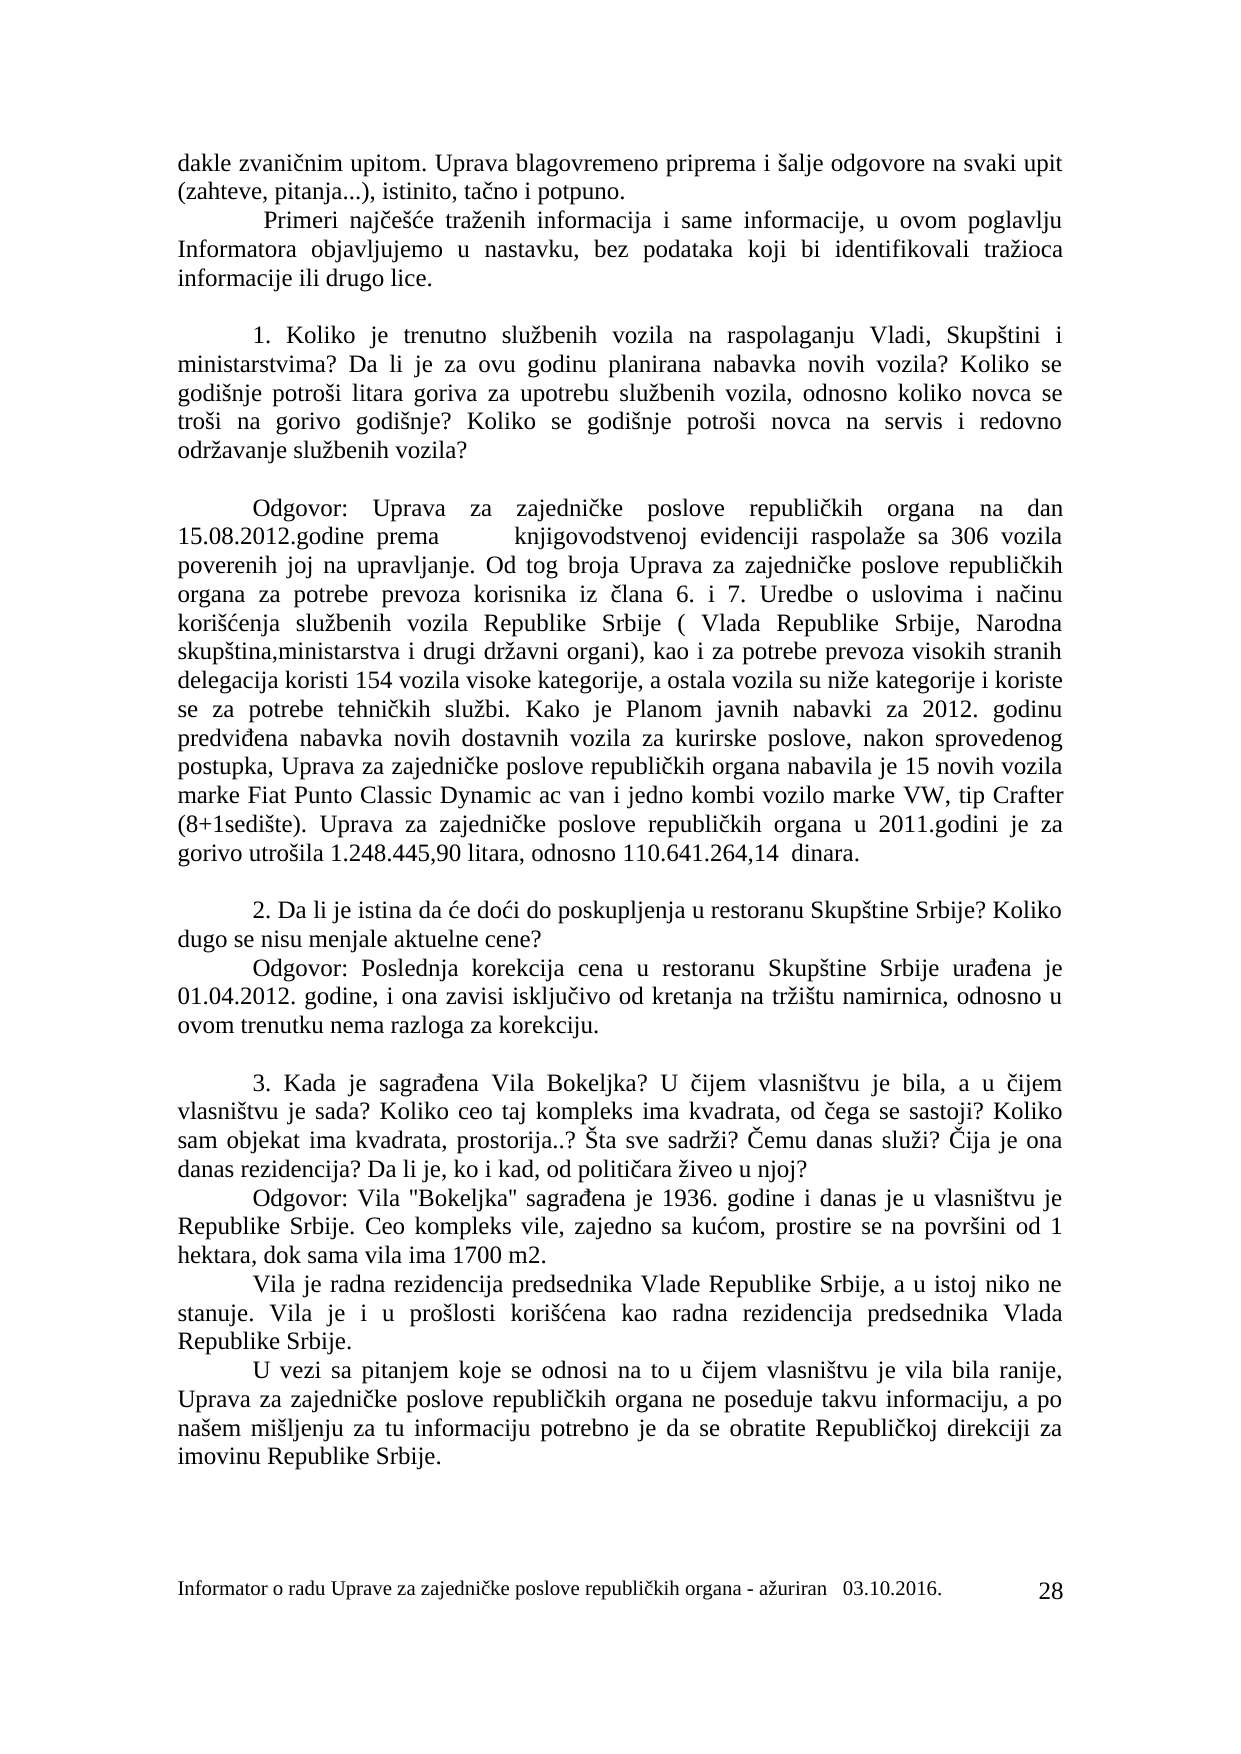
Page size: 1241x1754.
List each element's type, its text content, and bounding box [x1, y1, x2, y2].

text Odgovor: Uprava za zajedničke poslove republičkih organa na dan 15.08.2012.godine prema knjigovodstvenoj evidenciji raspolaže sa 306 vozila poverenih joj na upravlјanje. Od tog broja Uprava za zajedničke poslove republičkih organa za potrebe prevoza korisnika iz člana 6. i 7. Uredbe o uslovima i načinu korišćenja službenih vozila Republike Srbije ( Vlada Republike Srbije, Narodna skupština,ministarstva i drugi državni organi), kao i za potrebe prevoza visokih stranih delegacija koristi 154 vozila visoke kategorije, a ostala vozila su niže kategorije i koriste se za potrebe tehničkih službi. Kako je Planom javnih nabavki za 2012. godinu predviđena nabavka novih dostavnih vozila za kurirske poslove, nakon sprovedenog postupka, Uprava za zajedničke poslove republičkih organa nabavila je 15 novih vozila marke Fiat Punto Classic Dynamic ac van i jedno kombi vozilo marke VW, tip Crafter (8+1sedište). Uprava za zajedničke poslove republičkih organa u 2011.godini je za gorivo utrošila 1.248.445,90 litara, odnosno 110.641.264,14 dinara. [177, 493, 1063, 866]
text dakle zvaničnim upitom. Uprava blagovremeno priprema i šalјe odgovore na svaki upit (zahteve, pitanja...), istinito, tačno i potpuno. [177, 148, 1063, 205]
text Primeri najčešće traženih informacija i same informacije, u ovom poglavlјu Informatora objavlјujemo u nastavku, bez podataka koji bi identifikovali tražioca informacije ili drugo lice. [177, 205, 1063, 291]
text Odgovor: Vila ''Bokelјka'' sagrađena je 1936. godine i danas je u vlasništvu je Republike Srbije. Ceo kompleks vile, zajedno sa kućom, prostire se na površini od 1 hektara, dok sama vila ima 1700 m2. [177, 1183, 1063, 1269]
text U vezi sa pitanjem koje se odnosi na to u čijem vlasništvu je vila bila ranije, Uprava za zajedničke poslove republičkih organa ne poseduje takvu informaciju, a po našem mišlјenju za tu informaciju potrebno je da se obratite Republičkoj direkciji za imovinu Republike Srbije. [177, 1355, 1063, 1470]
text Vila je radna rezidencija predsednika Vlade Republike Srbije, a u istoj niko ne stanuje. Vila je i u prošlosti korišćena kao radna rezidencija predsednika Vlada Republike Srbije. [177, 1269, 1063, 1355]
text 2. Da li je istina da će doći do poskuplјenja u restoranu Skupštine Srbije? Koliko dugo se nisu menjale aktuelne cene? [177, 895, 1063, 953]
text 1. Koliko je trenutno službenih vozila na raspolaganju Vladi, Skupštini i ministarstvima? Da li je za ovu godinu planirana nabavka novih vozila? Koliko se godišnje potroši litara goriva za upotrebu službenih vozila, odnosno koliko novca se troši na gorivo godišnje? Koliko se godišnje potroši novca na servis i redovno održavanje službenih vozila? [177, 320, 1063, 464]
text Odgovor: Poslednja korekcija cena u restoranu Skupštine Srbije urađena je 01.04.2012. godine, i ona zavisi isklјučivo od kretanja na tržištu namirnica, odnosno u ovom trenutku nema razloga za korekciju. [177, 953, 1063, 1039]
text 3. Kada je sagrađena Vila Bokelјka? U čijem vlasništvu je bila, a u čijem vlasništvu je sada? Koliko ceo taj kompleks ima kvadrata, od čega se sastoji? Koliko sam objekat ima kvadrata, prostorija..? Šta sve sadrži? Čemu danas služi? Čija je ona danas rezidencija? Da li je, ko i kad, od političara živeo u njoj? [177, 1068, 1063, 1183]
